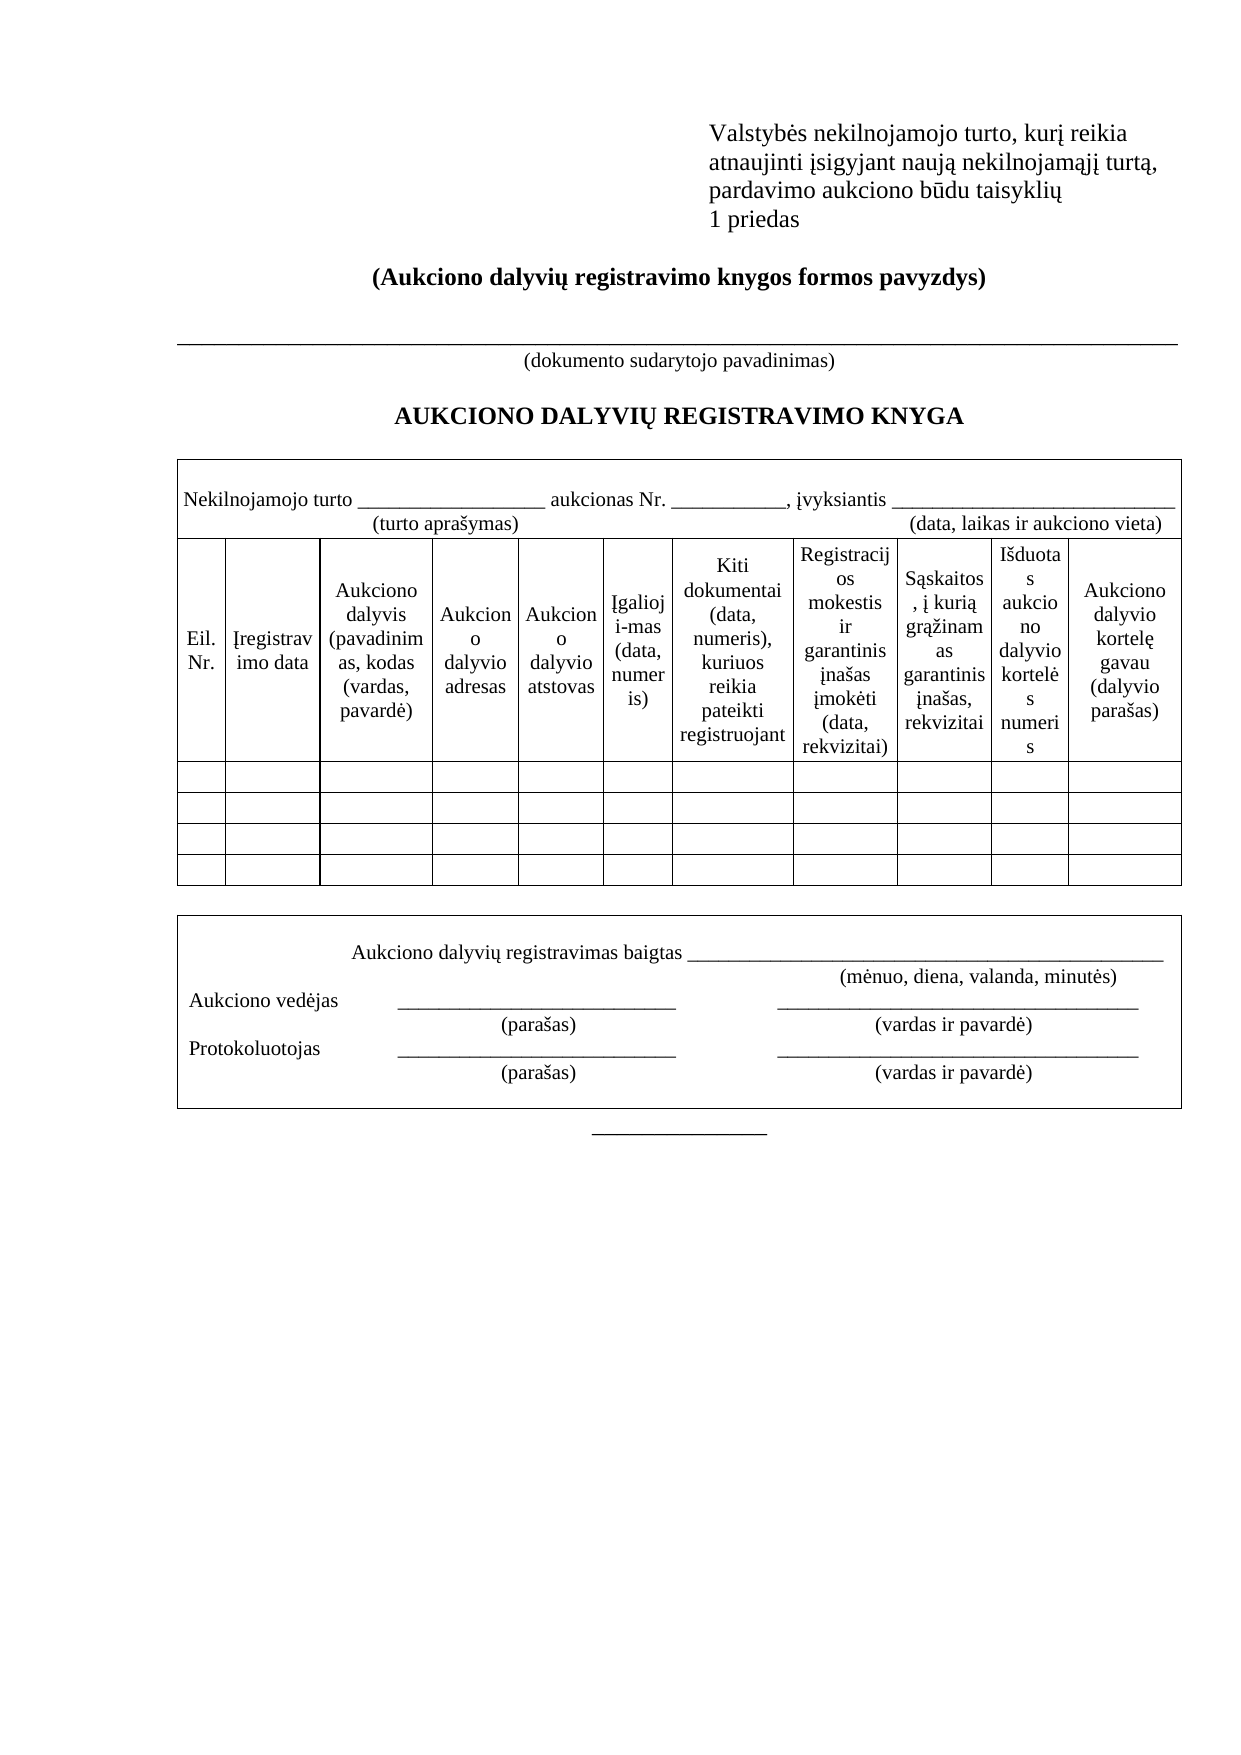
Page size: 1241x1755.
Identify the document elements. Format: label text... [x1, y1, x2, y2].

text (Aukciono dalyvių registravimo knygos formos pavyzdys) [177, 262, 1181, 291]
text 1 priedas [177, 204, 1181, 233]
table_cell [226, 793, 319, 823]
table_cell [1069, 793, 1181, 823]
table_cell [898, 855, 991, 885]
table_cell [794, 793, 897, 823]
table_cell [519, 855, 603, 885]
table_cell [1069, 855, 1181, 885]
table_cell [604, 824, 672, 854]
text atnaujinti įsigyjant naują nekilnojamąjį turtą, [177, 147, 1181, 176]
table_cell [992, 762, 1068, 792]
text Aukciono dalyvių registravimo knyga [177, 401, 1181, 430]
table_cell [178, 793, 225, 823]
table_cell Kiti dokumentai (data, numeris), kuriuos reikia pateikti registruojant [673, 539, 793, 761]
table_cell [433, 855, 518, 885]
table_cell Aukciono dalyvio kortelę gavau (dalyvio parašas) [1069, 539, 1181, 761]
table_header Nekilnojamojo turto __________________ aukcionas Nr. ___________, įvyksiantis (turto aprašymas) (data, laikas ir aukciono vieta) [178, 460, 1181, 537]
table_cell [178, 762, 225, 792]
table_cell Registracijos mokestis ir garantinis įnašas įmokėti (data, rekvizitai) [794, 539, 897, 761]
text ______________ [177, 1109, 1181, 1138]
table_cell Aukciono dalyvis (pavadinimas, kodas (vardas, pavardė) [321, 539, 432, 761]
table_cell [673, 855, 793, 885]
table_cell [321, 762, 432, 792]
table_cell [226, 855, 319, 885]
table_header Aukciono dalyvių registravimas baigtas (mėnuo, diena, valanda, minutės) Aukciono vedėjas (parašas) (vardas ir pavardė) Protokoluotojas (parašas) (vardas ir pavardė) [178, 916, 1181, 1108]
table_cell [794, 824, 897, 854]
table_cell [673, 793, 793, 823]
table_cell [673, 762, 793, 792]
table_cell Aukciono dalyvio atstovas [519, 539, 603, 761]
table_cell Įgalioji-mas (data, numeris) [604, 539, 672, 761]
table_cell [1069, 824, 1181, 854]
table_cell [992, 855, 1068, 885]
table_cell [321, 793, 432, 823]
table_cell [604, 762, 672, 792]
table_cell [673, 824, 793, 854]
table_cell [1069, 762, 1181, 792]
table_cell Aukciono dalyvio adresas [433, 539, 518, 761]
table_cell [519, 762, 603, 792]
table_cell [794, 762, 897, 792]
table_cell [604, 793, 672, 823]
table_cell [226, 824, 319, 854]
table_cell [178, 824, 225, 854]
table_cell [898, 762, 991, 792]
table_cell [433, 824, 518, 854]
table_cell Įregistravimo data [226, 539, 319, 761]
table_cell Išduotas aukciono dalyvio kortelės numeris [992, 539, 1068, 761]
table_cell [604, 855, 672, 885]
table_cell [992, 793, 1068, 823]
table_cell [321, 855, 432, 885]
table_cell [178, 855, 225, 885]
table_cell [898, 793, 991, 823]
table_cell [433, 793, 518, 823]
text Valstybės nekilnojamojo turto, kurį reikia [709, 118, 1181, 147]
table_cell Eil. Nr. [178, 539, 225, 761]
text pardavimo aukciono būdu taisyklių [177, 176, 1181, 204]
table_cell [794, 855, 897, 885]
table_cell [992, 824, 1068, 854]
table_cell [433, 762, 518, 792]
table_cell [519, 824, 603, 854]
text (dokumento sudarytojo pavadinimas) [177, 348, 1181, 372]
table_cell [898, 824, 991, 854]
table_cell [321, 824, 432, 854]
table_cell Sąskaitos, į kurią grąžinamas garantinis įnašas, rekvizitai [898, 539, 991, 761]
table_cell [519, 793, 603, 823]
table_cell [226, 762, 319, 792]
